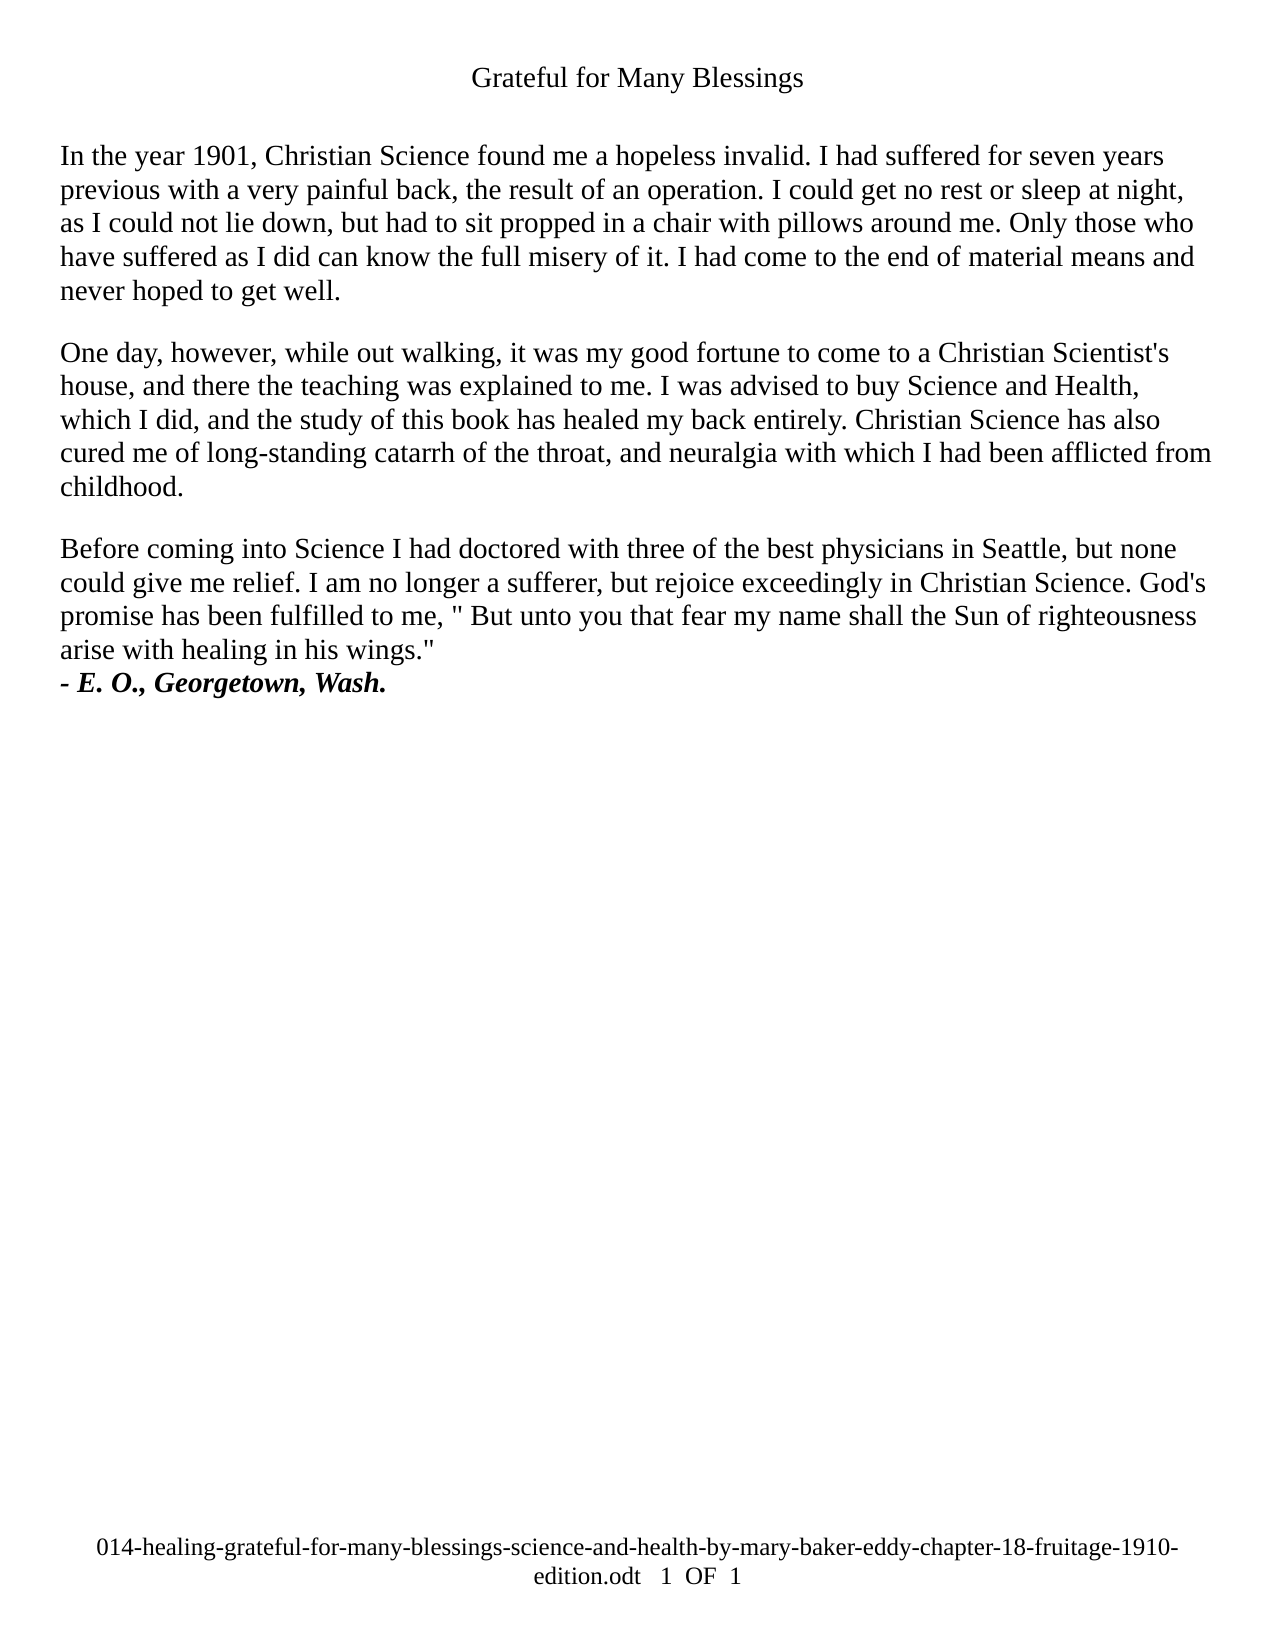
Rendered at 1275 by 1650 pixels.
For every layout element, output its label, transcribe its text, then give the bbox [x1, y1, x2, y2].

text Grateful for Many Blessings [60, 60, 1215, 93]
text In the year 1901, Christian Science found me a hopeless invalid. I had suffered for seven years previous with a very painful back, the result of an operation. I could get no rest or sleep at night, as I could not lie down, but had to sit propped in a chair with pillows around me. Only those who have suffered as I did can know the full misery of it. I had come to the end of material means and never hoped to get well. One day, however, while out walking, it was my good fortune to come to a Christian Scientist's house, and there the teaching was explained to me. I was advised to buy Science and Health, which I did, and the study of this book has healed my back entirely. Christian Science has also cured me of long-standing catarrh of the throat, and neuralgia with which I had been afflicted from childhood. Before coming into Science I had doctored with three of the best physicians in Seattle, but none could give me relief. I am no longer a sufferer, but rejoice exceedingly in Christian Science. God's promise has been fulfilled to me, " But unto you that fear my name shall the Sun of righteousness arise with healing in his wings." - E. O., Georgetown, Wash. [60, 138, 1215, 699]
